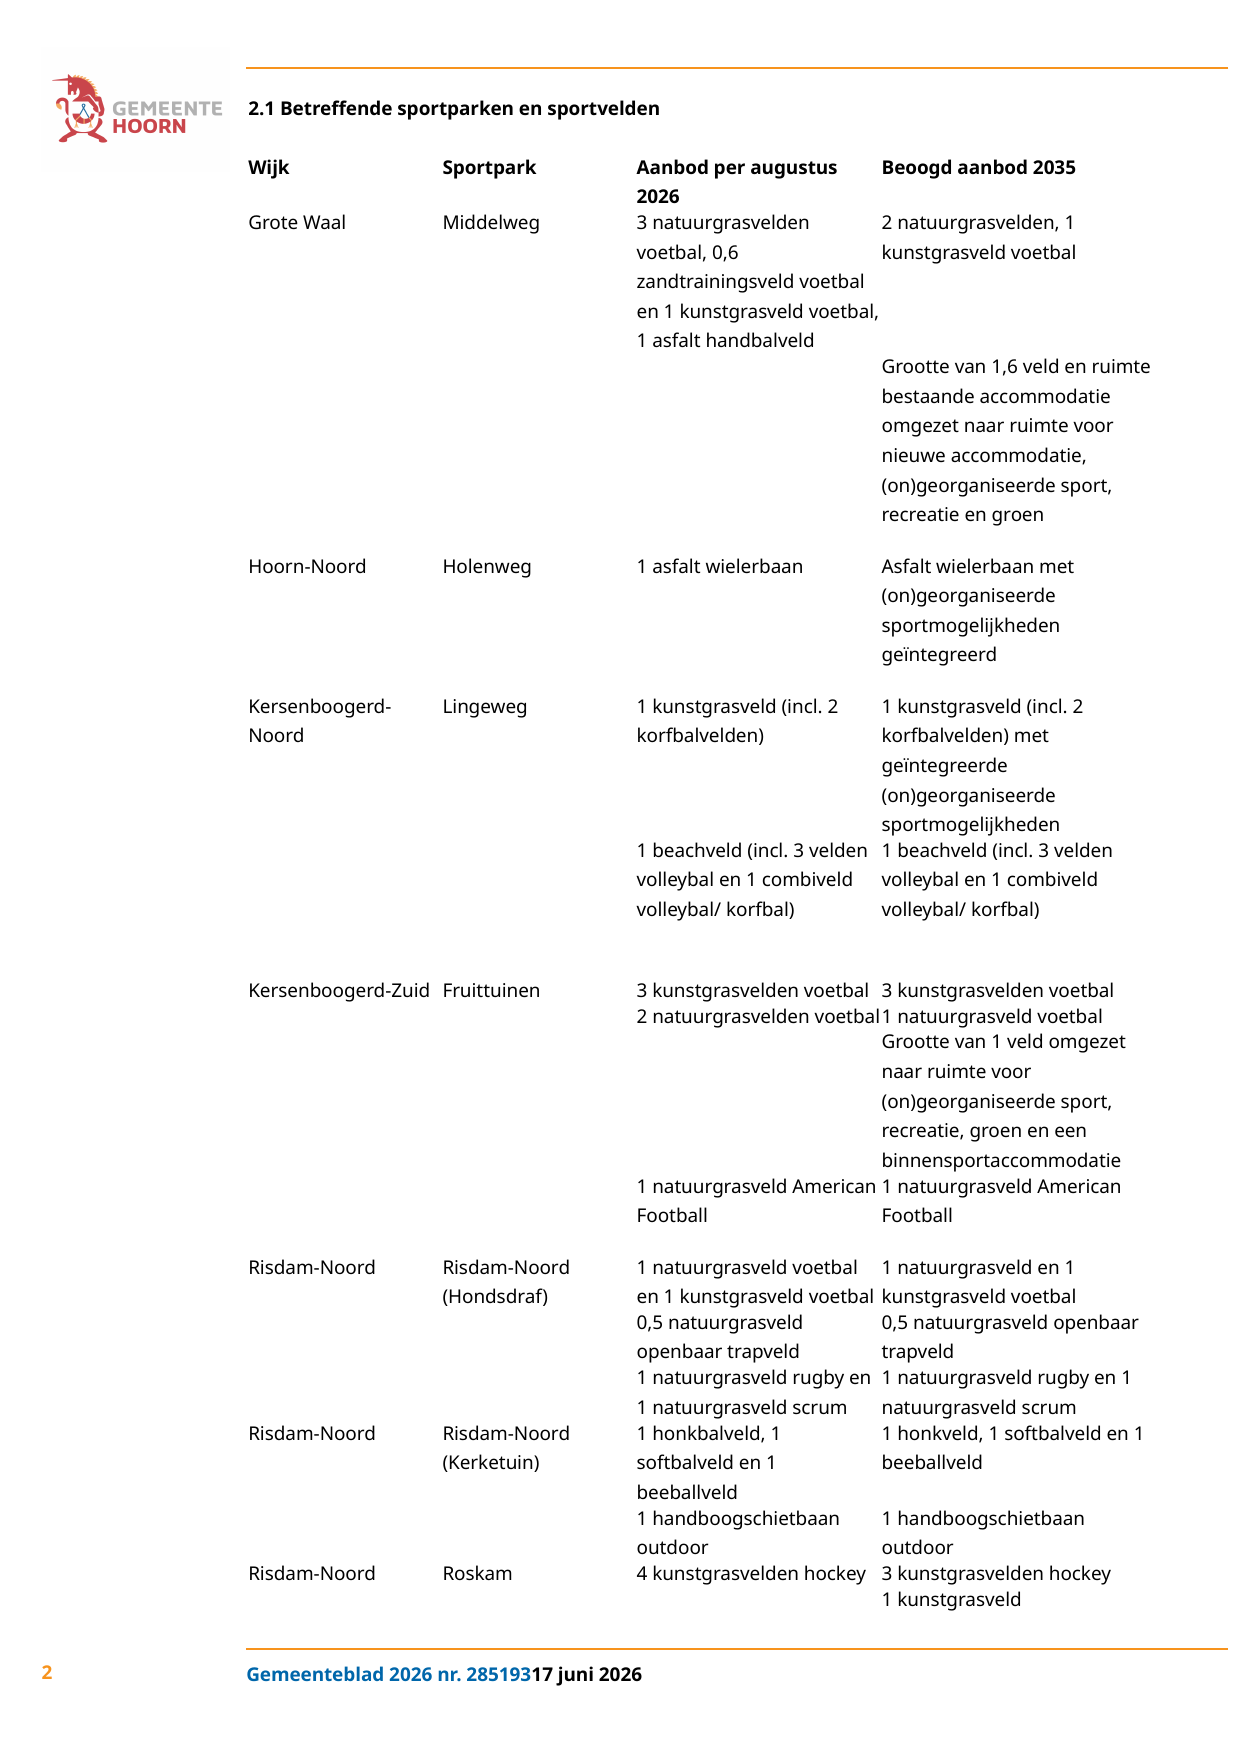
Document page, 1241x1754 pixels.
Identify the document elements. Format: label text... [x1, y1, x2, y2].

table_cell [442, 1586, 636, 1611]
table_cell [881, 667, 1152, 693]
table_cell [442, 1029, 636, 1173]
table_cell 1 kunstgrasveld (incl. 2 korfbalvelden) met geïntegreerde (on)georganiseerde sportmogelijkheden [881, 693, 1152, 837]
table_cell 3 natuurgrasvelden voetbal, 0,6 zandtrainingsveld voetbal en 1 kunstgrasveld voetbal, 1 asfalt handbalveld [636, 209, 881, 353]
table_cell Grootte van 1,6 veld en ruimte bestaande accommodatie omgezet naar ruimte voor nieuwe accommodatie, (on)georganiseerde sport, recreatie en groen [881, 354, 1152, 527]
table_cell [881, 1228, 1152, 1254]
table_cell 1 handboogschietbaan outdoor [881, 1505, 1152, 1560]
table_cell Kersenboogerd-Noord [248, 693, 442, 837]
table_cell 1 natuurgrasveld American Football [636, 1173, 881, 1228]
table_cell [248, 1586, 442, 1611]
table_cell Grootte van 1 veld omgezet naar ruimte voor (on)georganiseerde sport, recreatie, groen en een binnensportaccommodatie [881, 1029, 1152, 1173]
table_cell 3 kunstgrasvelden voetbal [881, 977, 1152, 1003]
table_cell [442, 837, 636, 952]
table_cell 1 beachveld (incl. 3 velden volleybal en 1 combiveld volleybal/ korfbal) [636, 837, 881, 952]
table_cell [442, 1505, 636, 1560]
table_cell [636, 527, 881, 553]
table_cell Middelweg [442, 209, 636, 353]
table_cell 1 natuurgrasveld rugby en 1 natuurgrasveld scrum [881, 1365, 1152, 1420]
table_cell [442, 1173, 636, 1228]
table_cell 2 natuurgrasvelden voetbal [636, 1003, 881, 1029]
table_cell 1 natuurgrasveld American Football [881, 1173, 1152, 1228]
table_cell [248, 1228, 442, 1254]
table_cell [636, 1586, 881, 1611]
table_cell [636, 1029, 881, 1173]
table_cell Kersenboogerd-Zuid [248, 977, 442, 1003]
table_cell [442, 667, 636, 693]
table_cell [248, 1365, 442, 1420]
table_cell [442, 952, 636, 977]
table_cell Risdam-Noord (Hondsdraf) [442, 1254, 636, 1309]
table_header Aanbod per augustus 2026 [636, 154, 881, 209]
table_cell [442, 1309, 636, 1364]
table_cell Asfalt wielerbaan met (on)georganiseerde sportmogelijkheden geïntegreerd [881, 553, 1152, 667]
table_header Wijk [248, 154, 442, 209]
picture [41, 47, 231, 172]
table_cell [248, 837, 442, 952]
table_cell Grote Waal [248, 209, 442, 353]
table_cell Risdam-Noord (Kerketuin) [442, 1420, 636, 1505]
table_cell 0,5 natuurgrasveld openbaar trapveld [881, 1309, 1152, 1364]
table_cell [248, 1173, 442, 1228]
table_cell Fruittuinen [442, 977, 636, 1003]
table_cell [636, 354, 881, 527]
table_cell [442, 1003, 636, 1029]
table_cell 1 honkbalveld, 1 softbalveld en 1 beeballveld [636, 1420, 881, 1505]
table_cell [248, 354, 442, 527]
table_cell [636, 1228, 881, 1254]
table_cell 0,5 natuurgrasveld openbaar trapveld [636, 1309, 881, 1364]
table_cell Risdam-Noord [248, 1420, 442, 1505]
table_cell 2 natuurgrasvelden, 1 kunstgrasveld voetbal [881, 209, 1152, 353]
table_cell [248, 952, 442, 977]
table_cell 1 handboogschietbaan outdoor [636, 1505, 881, 1560]
table_cell [248, 1029, 442, 1173]
table_cell [881, 952, 1152, 977]
table_cell [636, 667, 881, 693]
table_cell [248, 1003, 442, 1029]
table_cell Risdam-Noord [248, 1560, 442, 1586]
table_cell 1 natuurgrasveld en 1 kunstgrasveld voetbal [881, 1254, 1152, 1309]
text 2.1 Betreffende sportparken en sportvelden [248, 95, 1152, 121]
table_cell 1 natuurgrasveld rugby en 1 natuurgrasveld scrum [636, 1365, 881, 1420]
table_cell [881, 527, 1152, 553]
table_cell [442, 1228, 636, 1254]
table_cell 3 kunstgrasvelden voetbal [636, 977, 881, 1003]
table_cell [248, 1505, 442, 1560]
table_cell [442, 1365, 636, 1420]
table_cell Roskam [442, 1560, 636, 1586]
table_cell [248, 667, 442, 693]
table_header Beoogd aanbod 2035 [881, 154, 1152, 209]
table_cell Hoorn-Noord [248, 553, 442, 667]
table_cell 1 kunstgrasveld [881, 1586, 1152, 1611]
table_cell 1 natuurgrasveld voetbal [881, 1003, 1152, 1029]
table_cell 1 honkveld, 1 softbalveld en 1 beeballveld [881, 1420, 1152, 1505]
table_cell 1 asfalt wielerbaan [636, 553, 881, 667]
table_cell 1 beachveld (incl. 3 velden volleybal en 1 combiveld volleybal/ korfbal) [881, 837, 1152, 952]
table_cell [636, 952, 881, 977]
table_cell 1 natuurgrasveld voetbal en 1 kunstgrasveld voetbal [636, 1254, 881, 1309]
table_header Sportpark [442, 154, 636, 209]
table_cell [442, 354, 636, 527]
table_cell [442, 527, 636, 553]
table_cell [248, 527, 442, 553]
table_cell Holenweg [442, 553, 636, 667]
table_cell Lingeweg [442, 693, 636, 837]
table_cell 1 kunstgrasveld (incl. 2 korfbalvelden) [636, 693, 881, 837]
table_cell 3 kunstgrasvelden hockey [881, 1560, 1152, 1586]
table_cell Risdam-Noord [248, 1254, 442, 1309]
table_cell [248, 1309, 442, 1364]
table_cell 4 kunstgrasvelden hockey [636, 1560, 881, 1586]
